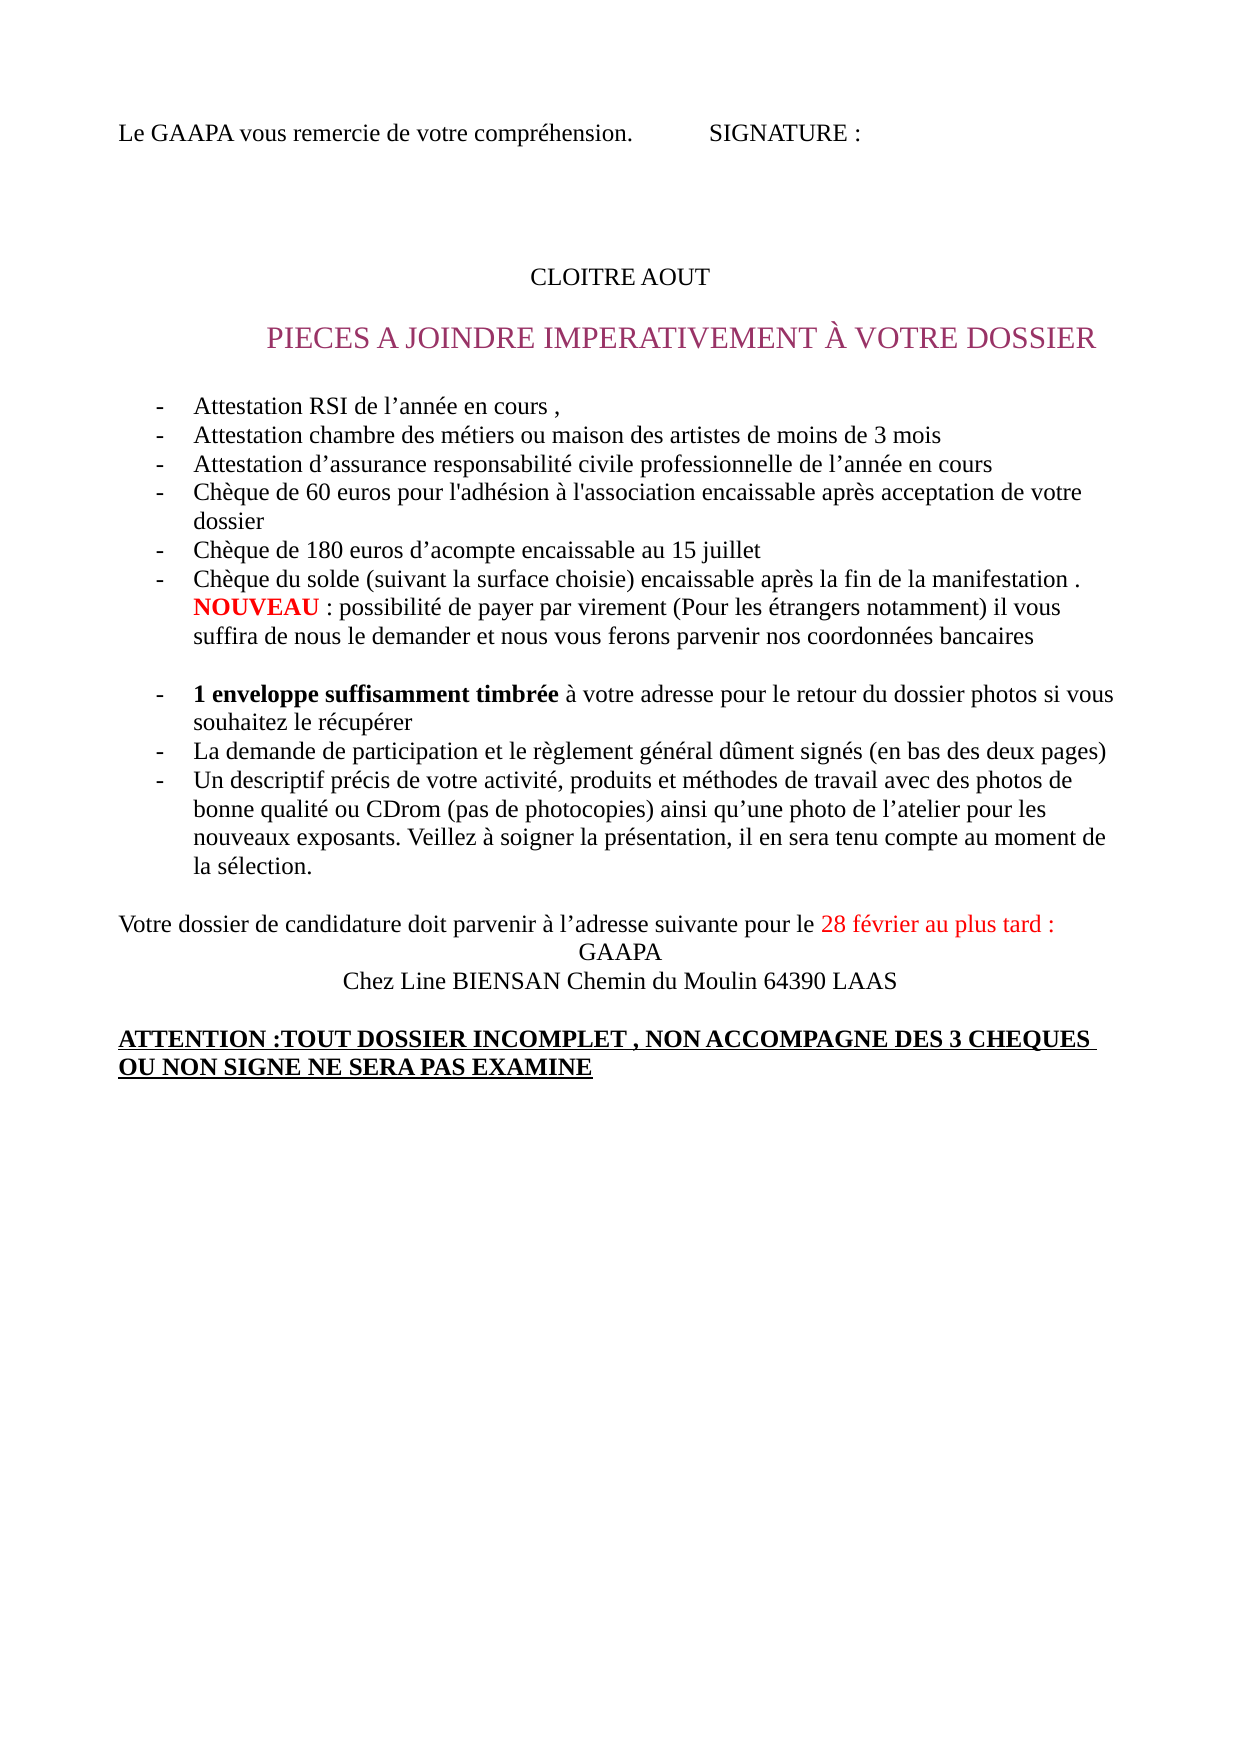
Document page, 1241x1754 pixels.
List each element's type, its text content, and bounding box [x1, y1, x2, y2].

list Attestation d’assurance responsabilité civile professionnelle de l’année en cours [156, 449, 1122, 477]
list La demande de participation et le règlement général dûment signés (en bas des deux pages) [156, 736, 1122, 765]
text PIECES A JOINDRE IMPERATIVEMENT À VOTRE DOSSIER [118, 319, 1122, 355]
text Chez Line BIENSAN Chemin du Moulin 64390 LAAS [118, 966, 1122, 995]
list Attestation RSI de l’année en cours , [156, 391, 1122, 420]
text CLOITRE AOUT [118, 262, 1122, 291]
list Chèque de 60 euros pour l'adhésion à l'association encaissable après acceptation de votre dossier [156, 477, 1122, 535]
list 1 enveloppe suffisamment timbrée à votre adresse pour le retour du dossier photos si vous souhaitez le récupérer [156, 679, 1122, 736]
list Chèque du solde (suivant la surface choisie) encaissable après la fin de la manifestation . NOUVEAU : possibilité de payer par virement (Pour les étrangers notamment) il vous suffira de nous le demander et nous vous ferons parvenir nos coordonnées bancaires [156, 564, 1122, 650]
text ATTENTION :TOUT DOSSIER INCOMPLET , NON ACCOMPAGNE DES 3 CHEQUES OU NON SIGNE NE SERA PAS EXAMINE [118, 1024, 1122, 1081]
list Un descriptif précis de votre activité, produits et méthodes de travail avec des photos de bonne qualité ou CDrom (pas de photocopies) ainsi qu’une photo de l’atelier pour les nouveaux exposants. Veillez à soigner la présentation, il en sera tenu compte au moment de la sélection. [156, 765, 1122, 880]
text GAAPA [118, 937, 1122, 966]
text Votre dossier de candidature doit parvenir à l’adresse suivante pour le 28 février au plus tard : [118, 909, 1122, 937]
list Attestation chambre des métiers ou maison des artistes de moins de 3 mois [156, 420, 1122, 449]
list Chèque de 180 euros d’acompte encaissable au 15 juillet [156, 535, 1122, 564]
text Le GAAPA vous remercie de votre compréhension. SIGNATURE : [118, 118, 1122, 147]
